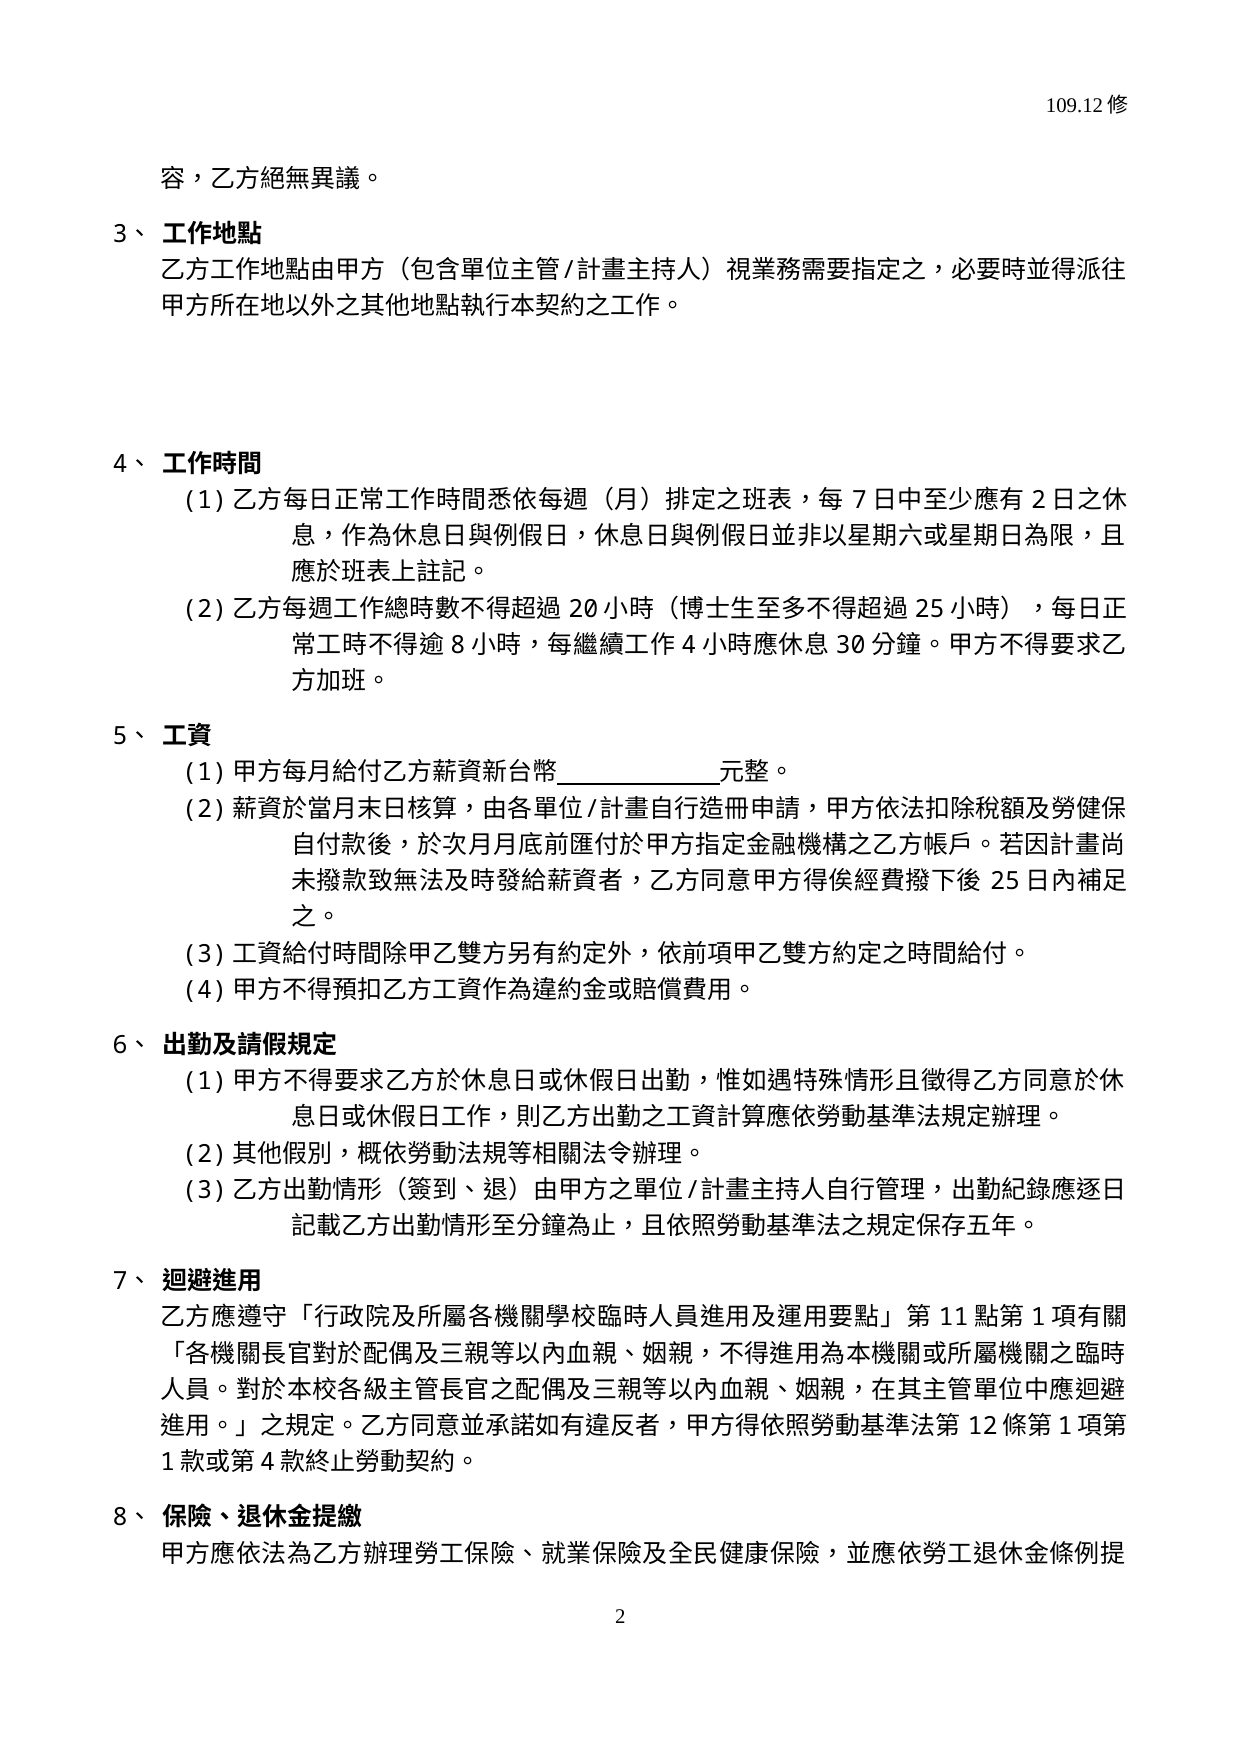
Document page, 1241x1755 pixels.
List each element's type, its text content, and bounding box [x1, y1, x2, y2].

list 乙方出勤情形（簽到、退）由甲方之單位/計畫主持人自行管理，出勤紀錄應逐日記載乙方出勤情形至分鐘為止，且依照勞動基準法之規定保存五年。 [182, 1169, 1128, 1242]
list 工資給付時間除甲乙雙方另有約定外，依前項甲乙雙方約定之時間給付。 [182, 933, 1128, 969]
list 工作時間 [112, 443, 1128, 479]
text 甲方應依法為乙方辦理勞工保險、就業保險及全民健康保險，並應依勞工退休金條例提 [160, 1533, 1128, 1569]
text 乙方應遵守「行政院及所屬各機關學校臨時人員進用及運用要點」第11點第1項有關「各機關長官對於配偶及三親等以內血親、姻親，不得進用為本機關或所屬機關之臨時人員。對於本校各級主管長官之配偶及三親等以內血親、姻親，在其主管單位中應迴避進用。」之規定。乙方同意並承諾如有違反者，甲方得依照勞動基準法第12條第1項第1款或第4款終止勞動契約。 [160, 1297, 1128, 1478]
list 其他假別，概依勞動法規等相關法令辦理。 [182, 1133, 1128, 1169]
list 迴避進用 [112, 1261, 1128, 1297]
list 保險、退休金提繳 [112, 1497, 1178, 1533]
list 工資 [112, 716, 1128, 752]
text 容，乙方絕無異議。 [160, 158, 1128, 194]
list 乙方每週工作總時數不得超過20小時（博士生至多不得超過25小時），每日正常工時不得逾8小時，每繼續工作4小時應休息30分鐘。甲方不得要求乙方加班。 [182, 588, 1128, 697]
list 甲方不得要求乙方於休息日或休假日出勤，惟如遇特殊情形且徵得乙方同意於休息日或休假日工作，則乙方出勤之工資計算應依勞動基準法規定辦理。 [182, 1061, 1128, 1133]
list 甲方不得預扣乙方工資作為違約金或賠償費用。 [182, 969, 1128, 1006]
list 甲方每月給付乙方薪資新台幣 元整。 [182, 752, 1128, 788]
list 工作地點 [112, 213, 1128, 249]
list 乙方每日正常工作時間悉依每週（月）排定之班表，每7日中至少應有2日之休息，作為休息日與例假日，休息日與例假日並非以星期六或星期日為限，且應於班表上註記。 [182, 479, 1128, 588]
text 乙方工作地點由甲方（包含單位主管/計畫主持人）視業務需要指定之，必要時並得派往甲方所在地以外之其他地點執行本契約之工作。 [160, 249, 1128, 322]
list 出勤及請假規定 [112, 1024, 1128, 1061]
list 薪資於當月末日核算，由各單位/計畫自行造冊申請，甲方依法扣除稅額及勞健保自付款後，於次月月底前匯付於甲方指定金融機構之乙方帳戶。若因計畫尚未撥款致無法及時發給薪資者，乙方同意甲方得俟經費撥下後25日內補足之。 [182, 788, 1128, 933]
